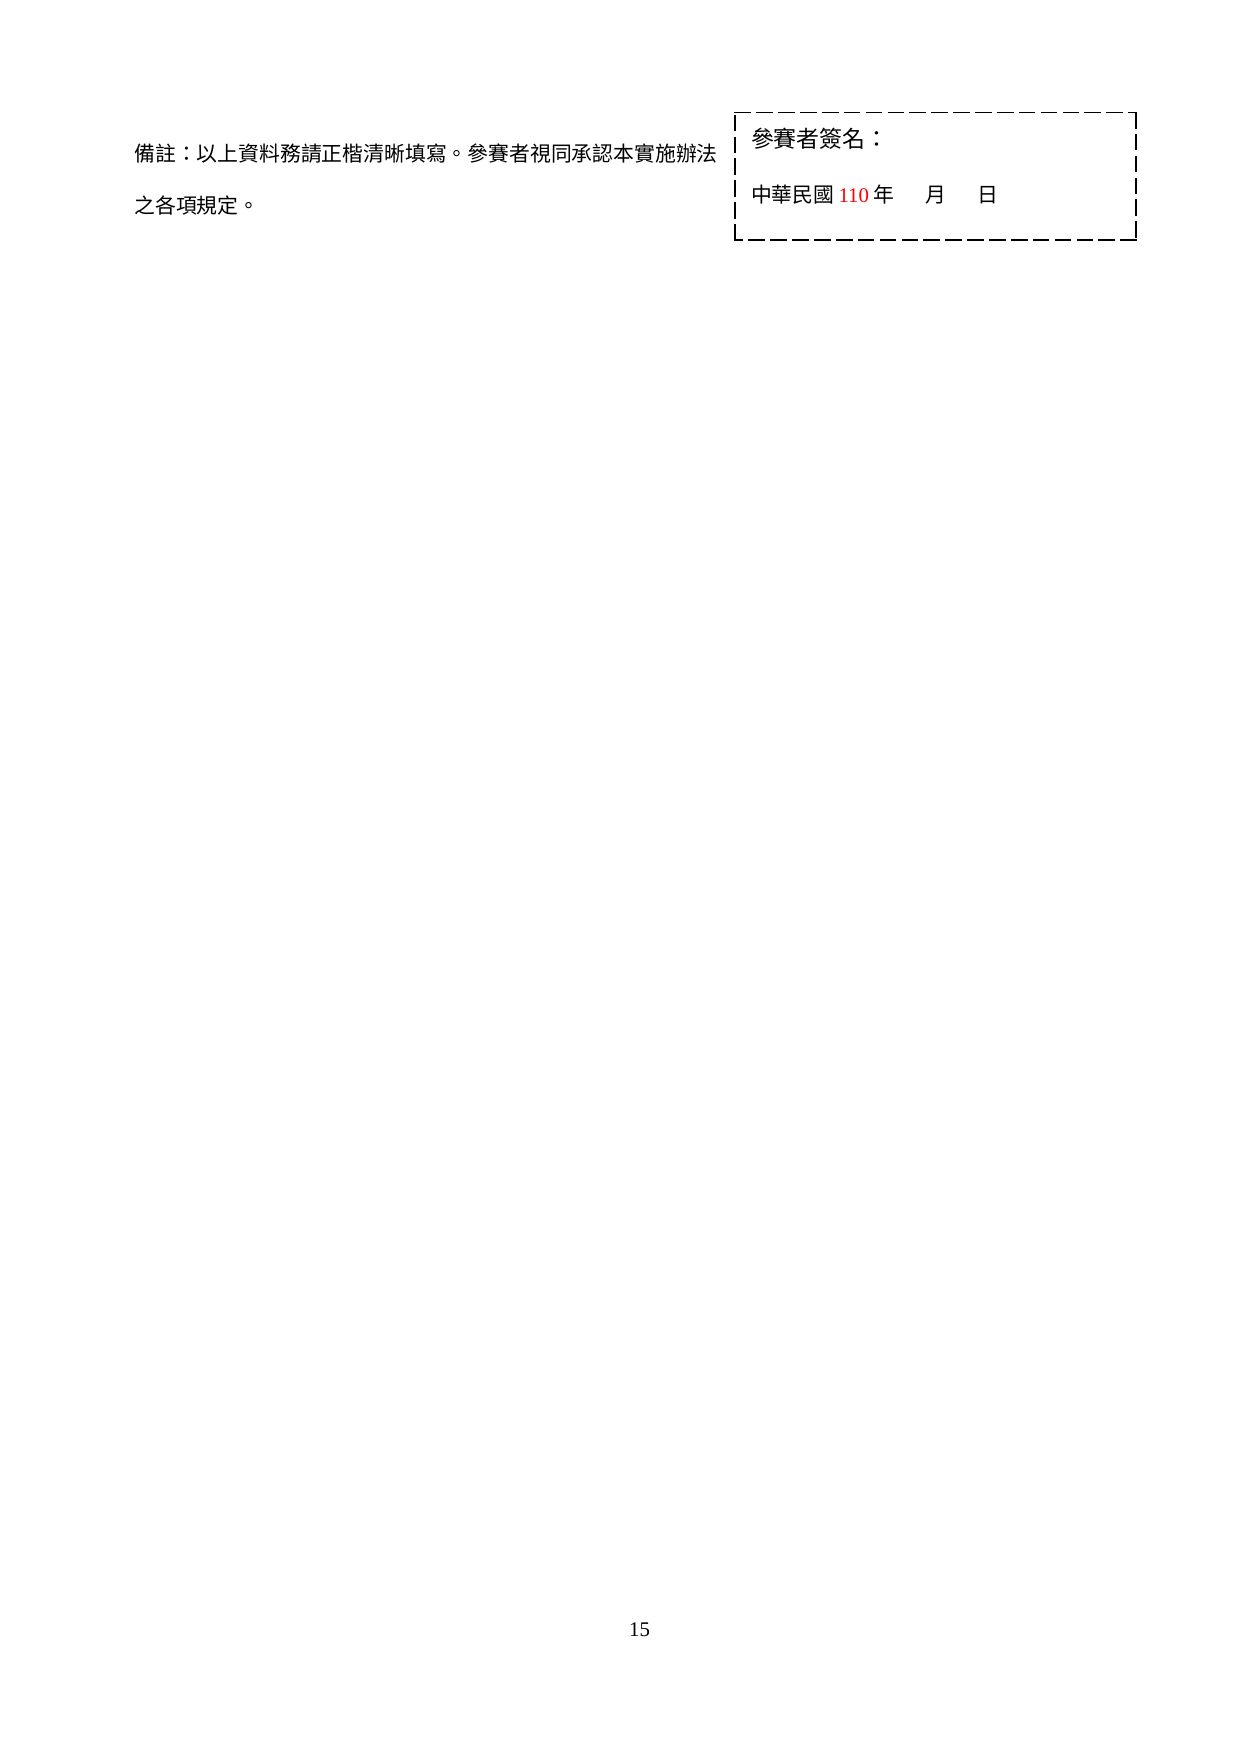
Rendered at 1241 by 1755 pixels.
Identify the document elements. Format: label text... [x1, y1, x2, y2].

text 中華民國110年 月 日 [751, 178, 1121, 208]
text 備註：以上資料務請正楷清晰填寫。參賽者視同承認本實施辦法之各項規定。 [134, 100, 1144, 241]
text 參賽者簽名： [751, 121, 1121, 154]
